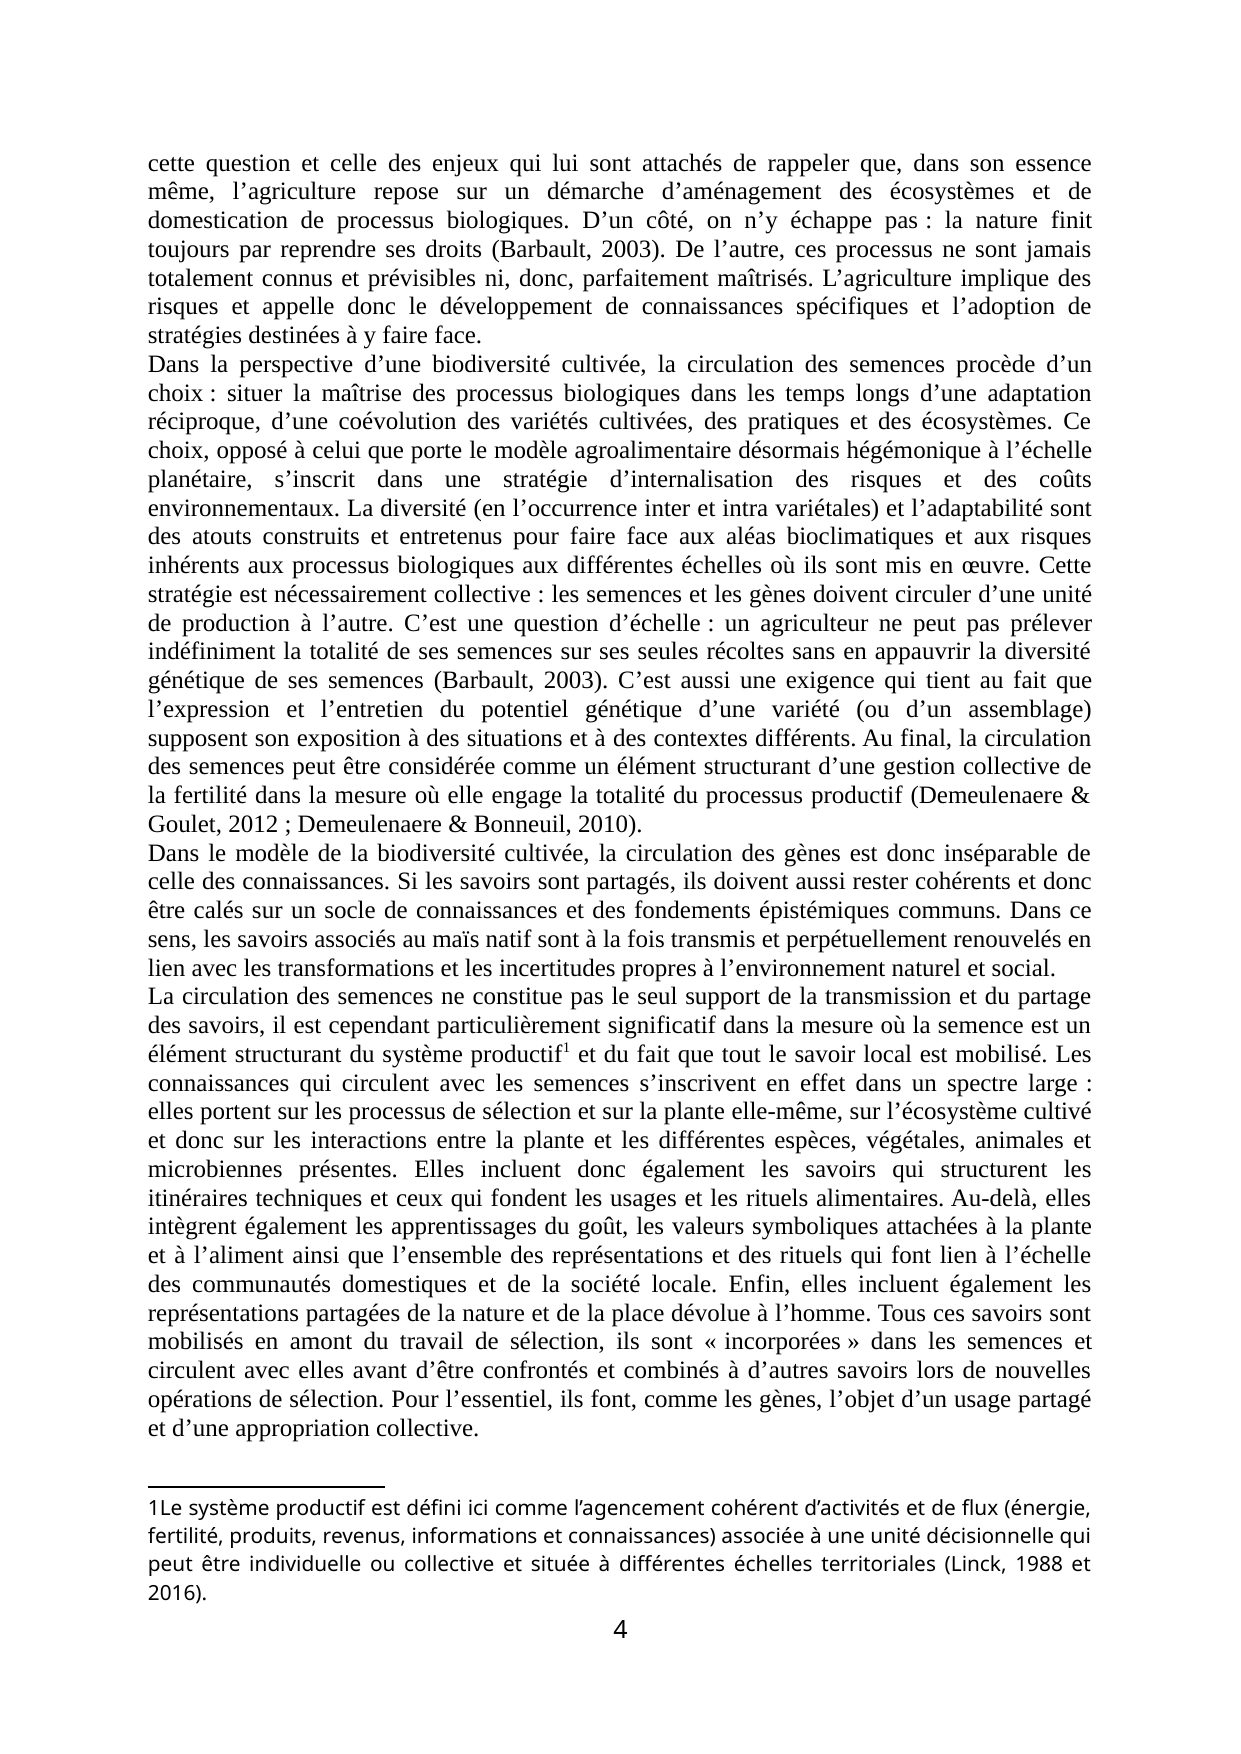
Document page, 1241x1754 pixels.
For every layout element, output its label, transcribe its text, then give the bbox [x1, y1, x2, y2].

text La circulation des semences ne constitue pas le seul support de la transmission et du partage des savoirs, il est cependant particulièrement significatif dans la mesure où la semence est un élément structurant du système productif et du fait que tout le savoir local est mobilisé. Les connaissances qui circulent avec les semences s’inscrivent en effet dans un spectre large : elles portent sur les processus de sélection et sur la plante elle-même, sur l’écosystème cultivé et donc sur les interactions entre la plante et les différentes espèces, végétales, animales et microbiennes présentes. Elles incluent donc également les savoirs qui structurent les itinéraires techniques et ceux qui fondent les usages et les rituels alimentaires. Au-delà, elles intègrent également les apprentissages du goût, les valeurs symboliques attachées à la plante et à l’aliment ainsi que l’ensemble des représentations et des rituels qui font lien à l’échelle des communautés domestiques et de la société locale. Enfin, elles incluent également les représentations partagées de la nature et de la place dévolue à l’homme. Tous ces savoirs sont mobilisés en amont du travail de sélection, ils sont « incorporées » dans les semences et circulent avec elles avant d’être confrontés et combinés à d’autres savoirs lors de nouvelles opérations de sélection. Pour l’essentiel, ils font, comme les gènes, l’objet d’un usage partagé et d’une appropriation collective. [148, 981, 1093, 1441]
text cette question et celle des enjeux qui lui sont attachés de rappeler que, dans son essence même, l’agriculture repose sur un démarche d’aménagement des écosystèmes et de domestication de processus biologiques. D’un côté, on n’y échappe pas : la nature finit toujours par reprendre ses droits (Barbault, 2003). De l’autre, ces processus ne sont jamais totalement connus et prévisibles ni, donc, parfaitement maîtrisés. L’agriculture implique des risques et appelle donc le développement de connaissances spécifiques et l’adoption de stratégies destinées à y faire face. [148, 148, 1093, 349]
text Dans la perspective d’une biodiversité cultivée, la circulation des semences procède d’un choix : situer la maîtrise des processus biologiques dans les temps longs d’une adaptation réciproque, d’une coévolution des variétés cultivées, des pratiques et des écosystèmes. Ce choix, opposé à celui que porte le modèle agroalimentaire désormais hégémonique à l’échelle planétaire, s’inscrit dans une stratégie d’internalisation des risques et des coûts environnementaux. La diversité (en l’occurrence inter et intra variétales) et l’adaptabilité sont des atouts construits et entretenus pour faire face aux aléas bioclimatiques et aux risques inhérents aux processus biologiques aux différentes échelles où ils sont mis en œuvre. Cette stratégie est nécessairement collective : les semences et les gènes doivent circuler d’une unité de production à l’autre. C’est une question d’échelle : un agriculteur ne peut pas prélever indéfiniment la totalité de ses semences sur ses seules récoltes sans en appauvrir la diversité génétique de ses semences (Barbault, 2003). C’est aussi une exigence qui tient au fait que l’expression et l’entretien du potentiel génétique d’une variété (ou d’un assemblage) supposent son exposition à des situations et à des contextes différents. Au final, la circulation des semences peut être considérée comme un élément structurant d’une gestion collective de la fertilité dans la mesure où elle engage la totalité du processus productif (Demeulenaere & Goulet, 2012 ; Demeulenaere & Bonneuil, 2010). [148, 349, 1093, 838]
text Le système productif est défini ici comme l’agencement cohérent d’activités et de flux (énergie, fertilité, produits, revenus, informations et connaissances) associée à une unité décisionnelle qui peut être individuelle ou collective et située à différentes échelles territoriales (Linck, 1988 et 2016). [148, 1493, 1093, 1606]
text Dans le modèle de la biodiversité cultivée, la circulation des gènes est donc inséparable de celle des connaissances. Si les savoirs sont partagés, ils doivent aussi rester cohérents et donc être calés sur un socle de connaissances et des fondements épistémiques communs. Dans ce sens, les savoirs associés au maïs natif sont à la fois transmis et perpétuellement renouvelés en lien avec les transformations et les incertitudes propres à l’environnement naturel et social. [148, 838, 1093, 981]
